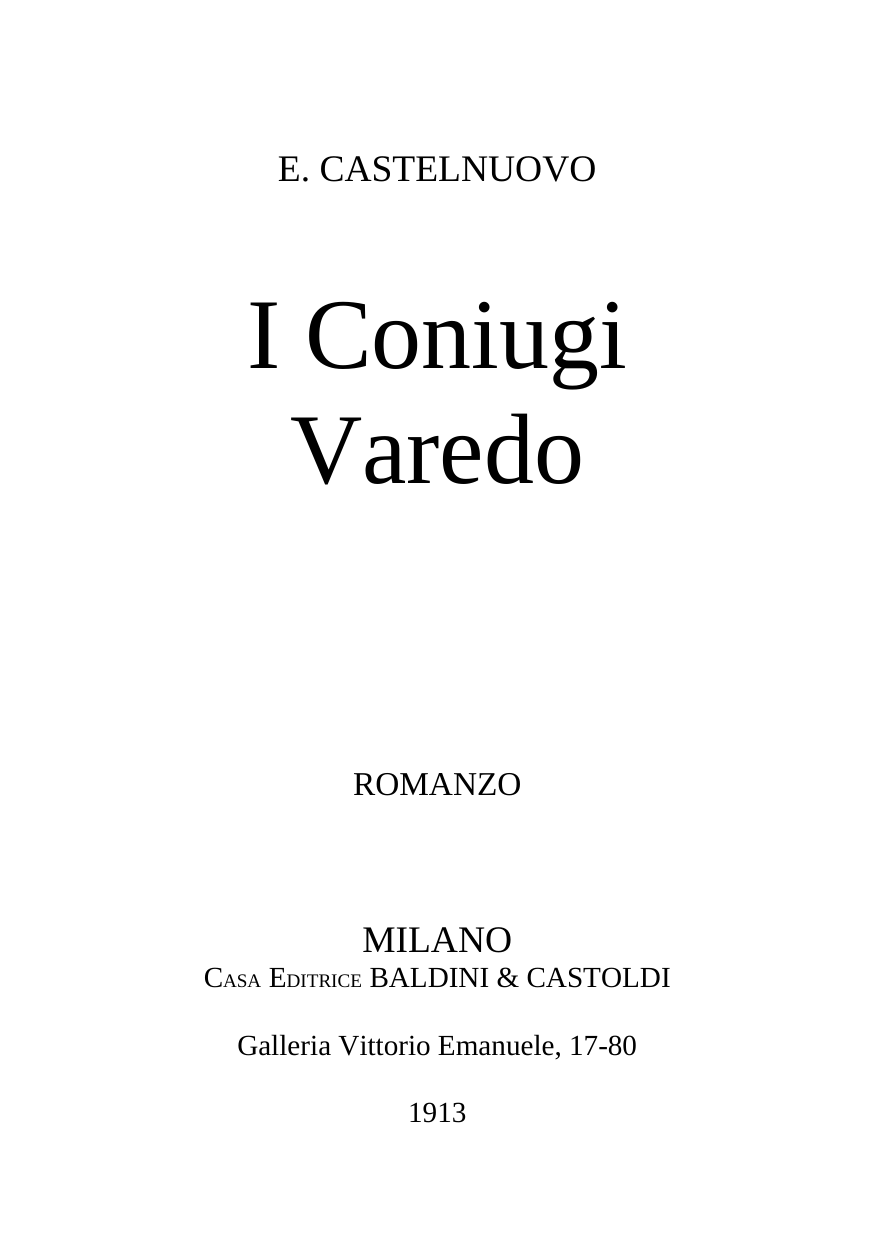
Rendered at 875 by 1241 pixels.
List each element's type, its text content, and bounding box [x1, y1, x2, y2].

text I Coniugi Varedo [94, 275, 779, 505]
text 1913 [94, 1095, 779, 1128]
text MILANO [94, 917, 779, 961]
text E. CASTELNUOVO [94, 146, 779, 189]
text ROMANZO [94, 764, 779, 802]
text Galleria Vittorio Emanuele, 17-80 [94, 1028, 779, 1061]
text Casa Editrice BALDINI & CASTOLDI [94, 961, 779, 994]
